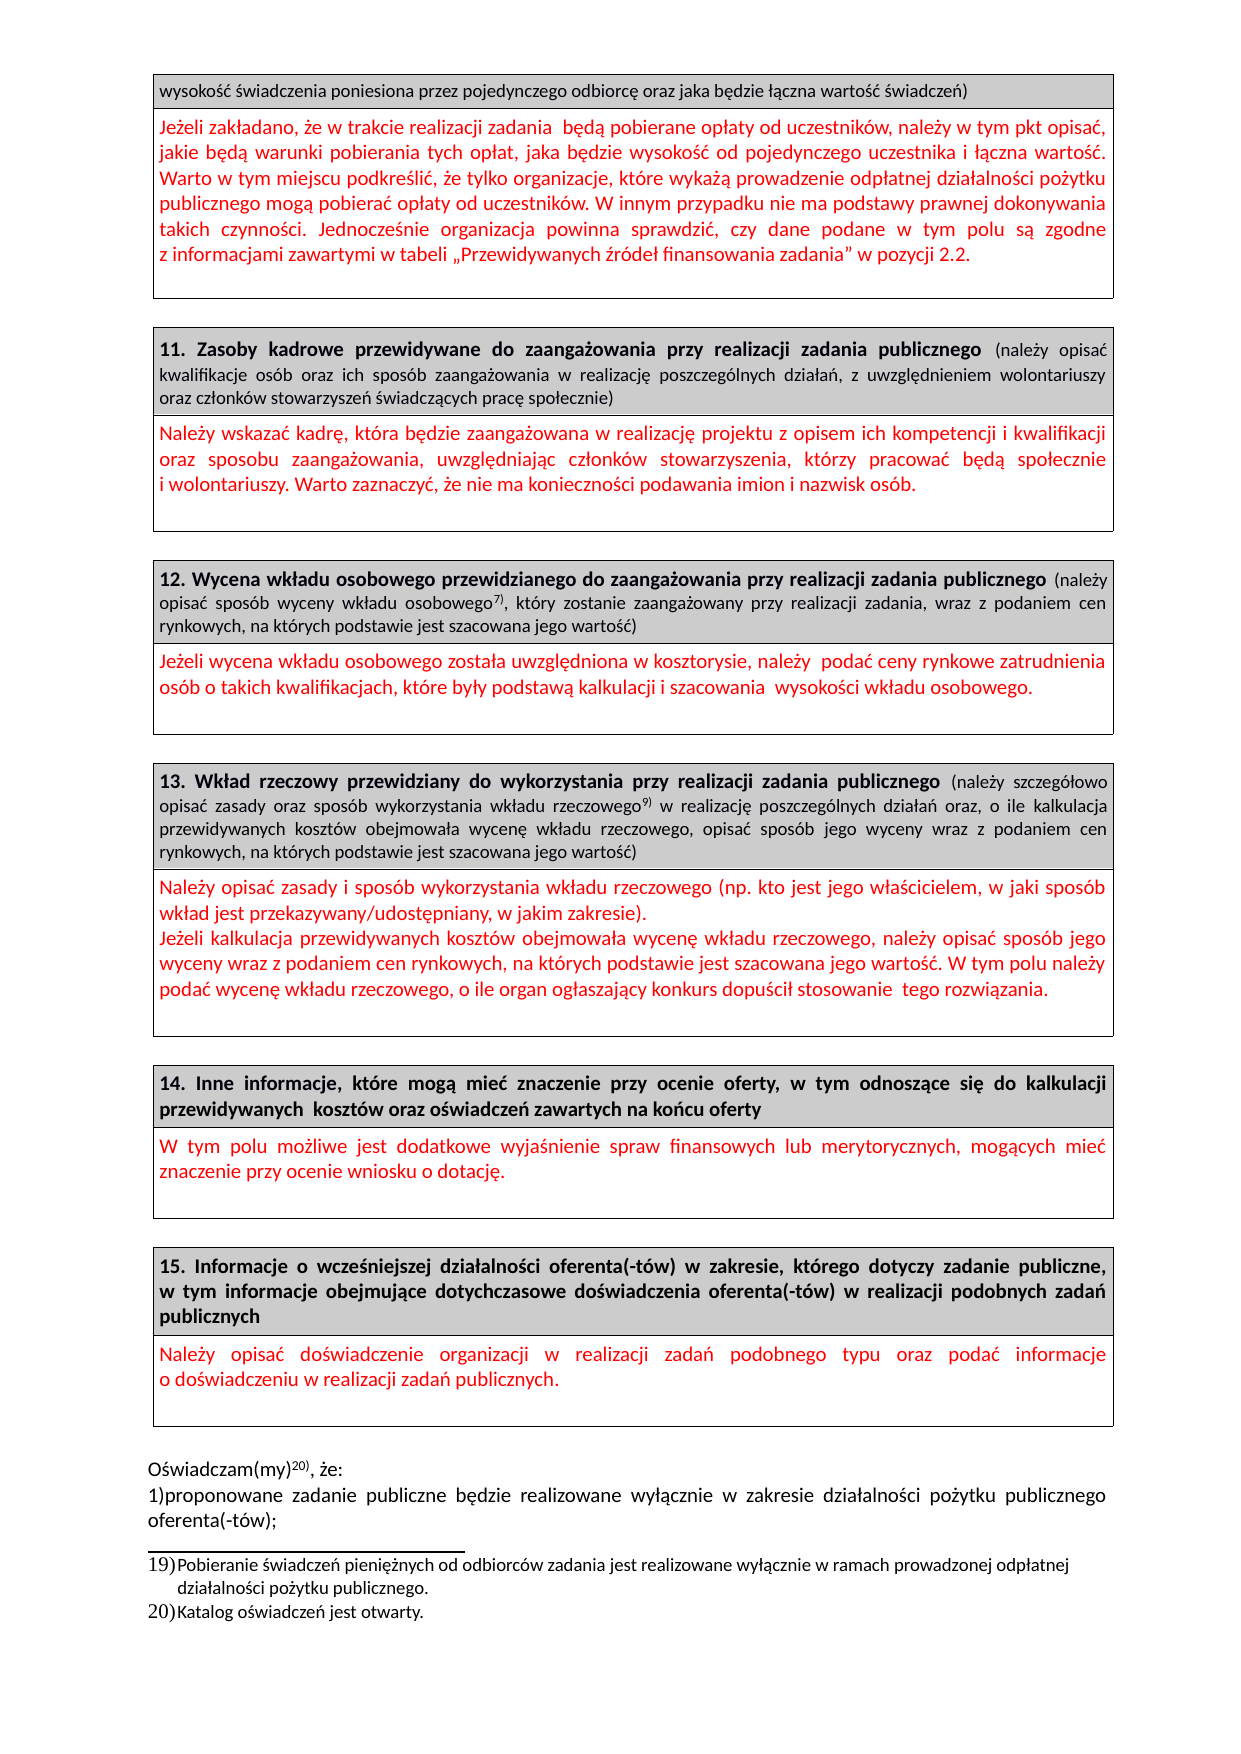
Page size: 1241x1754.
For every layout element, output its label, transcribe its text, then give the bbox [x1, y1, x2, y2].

list proponowane zadanie publiczne będzie realizowane wyłącznie w zakresie działalności pożytku publicznego oferenta(-tów); [148, 1482, 1107, 1533]
table_header 14. Inne informacje, które mogą mieć znaczenie przy ocenie oferty, w tym odnoszące się do kalkulacji przewidywanych kosztów oraz oświadczeń zawartych na końcu oferty [154, 1066, 1113, 1127]
table_cell Jeżeli wycena wkładu osobowego została uwzględniona w kosztorysie, należy podać ceny rynkowe zatrudnienia osób o takich kwalifikacjach, które były podstawą kalkulacji i szacowania wysokości wkładu osobowego. [154, 644, 1113, 734]
table_header wysokość świadczenia poniesiona przez pojedynczego odbiorcę oraz jaka będzie łączna wartość świadczeń) [154, 75, 1113, 108]
table_header 13. Wkład rzeczowy przewidziany do wykorzystania przy realizacji zadania publicznego (należy szczegółowo opisać zasady oraz sposób wykorzystania wkładu rzeczowego9) w realizację poszczególnych działań oraz, o ile kalkulacja przewidywanych kosztów obejmowała wycenę wkładu rzeczowego, opisać sposób jego wyceny wraz z podaniem cen rynkowych, na których podstawie jest szacowana jego wartość) [154, 764, 1113, 868]
table_header 15. Informacje o wcześniejszej działalności oferenta(-tów) w zakresie, którego dotyczy zadanie publiczne, w tym informacje obejmujące dotychczasowe doświadczenia oferenta(-tów) w realizacji podobnych zadań publicznych [154, 1248, 1113, 1335]
table_cell Należy opisać zasady i sposób wykorzystania wkładu rzeczowego (np. kto jest jego właścicielem, w jaki sposób wkład jest przekazywany/udostępniany, w jakim zakresie). Jeżeli kalkulacja przewidywanych kosztów obejmowała wycenę wkładu rzeczowego, należy opisać sposób jego wyceny wraz z podaniem cen rynkowych, na których podstawie jest szacowana jego wartość. W tym polu należy podać wycenę wkładu rzeczowego, o ile organ ogłaszający konkurs dopuścił stosowanie tego rozwiązania. [154, 870, 1113, 1036]
table_cell Jeżeli zakładano, że w trakcie realizacji zadania będą pobierane opłaty od uczestników, należy w tym pkt opisać, jakie będą warunki pobierania tych opłat, jaka będzie wysokość od pojedynczego uczestnika i łączna wartość. Warto w tym miejscu podkreślić, że tylko organizacje, które wykażą prowadzenie odpłatnej działalności pożytku publicznego mogą pobierać opłaty od uczestników. W innym przypadku nie ma podstawy prawnej dokonywania takich czynności. Jednocześnie organizacja powinna sprawdzić, czy dane podane w tym polu są zgodne z informacjami zawartymi w tabeli „Przewidywanych źródeł finansowania zadania” w pozycji 2.2. [154, 109, 1113, 298]
table_cell Należy opisać doświadczenie organizacji w realizacji zadań podobnego typu oraz podać informacje o doświadczeniu w realizacji zadań publicznych. [154, 1336, 1113, 1426]
table_cell Należy wskazać kadrę, która będzie zaangażowana w realizację projektu z opisem ich kompetencji i kwalifikacji oraz sposobu zaangażowania, uwzględniając członków stowarzyszenia, którzy pracować będą społecznie i wolontariuszy. Warto zaznaczyć, że nie ma konieczności podawania imion i nazwisk osób. [154, 416, 1113, 531]
table_cell W tym polu możliwe jest dodatkowe wyjaśnienie spraw finansowych lub merytorycznych, mogących mieć znaczenie przy ocenie wniosku o dotację. [154, 1128, 1113, 1218]
table_header 12. Wycena wkładu osobowego przewidzianego do zaangażowania przy realizacji zadania publicznego (należy opisać sposób wyceny wkładu osobowego7), który zostanie zaangażowany przy realizacji zadania, wraz z podaniem cen rynkowych, na których podstawie jest szacowana jego wartość) [154, 561, 1113, 643]
text Katalog oświadczeń jest otwarty. [148, 1599, 1107, 1623]
table_header 11. Zasoby kadrowe przewidywane do zaangażowania przy realizacji zadania publicznego (należy opisać kwalifikacje osób oraz ich sposób zaangażowania w realizację poszczególnych działań, z uwzględnieniem wolontariuszy oraz członków stowarzyszeń świadczących pracę społecznie) [154, 328, 1113, 414]
text Oświadczam(my), że: [148, 1457, 1107, 1482]
